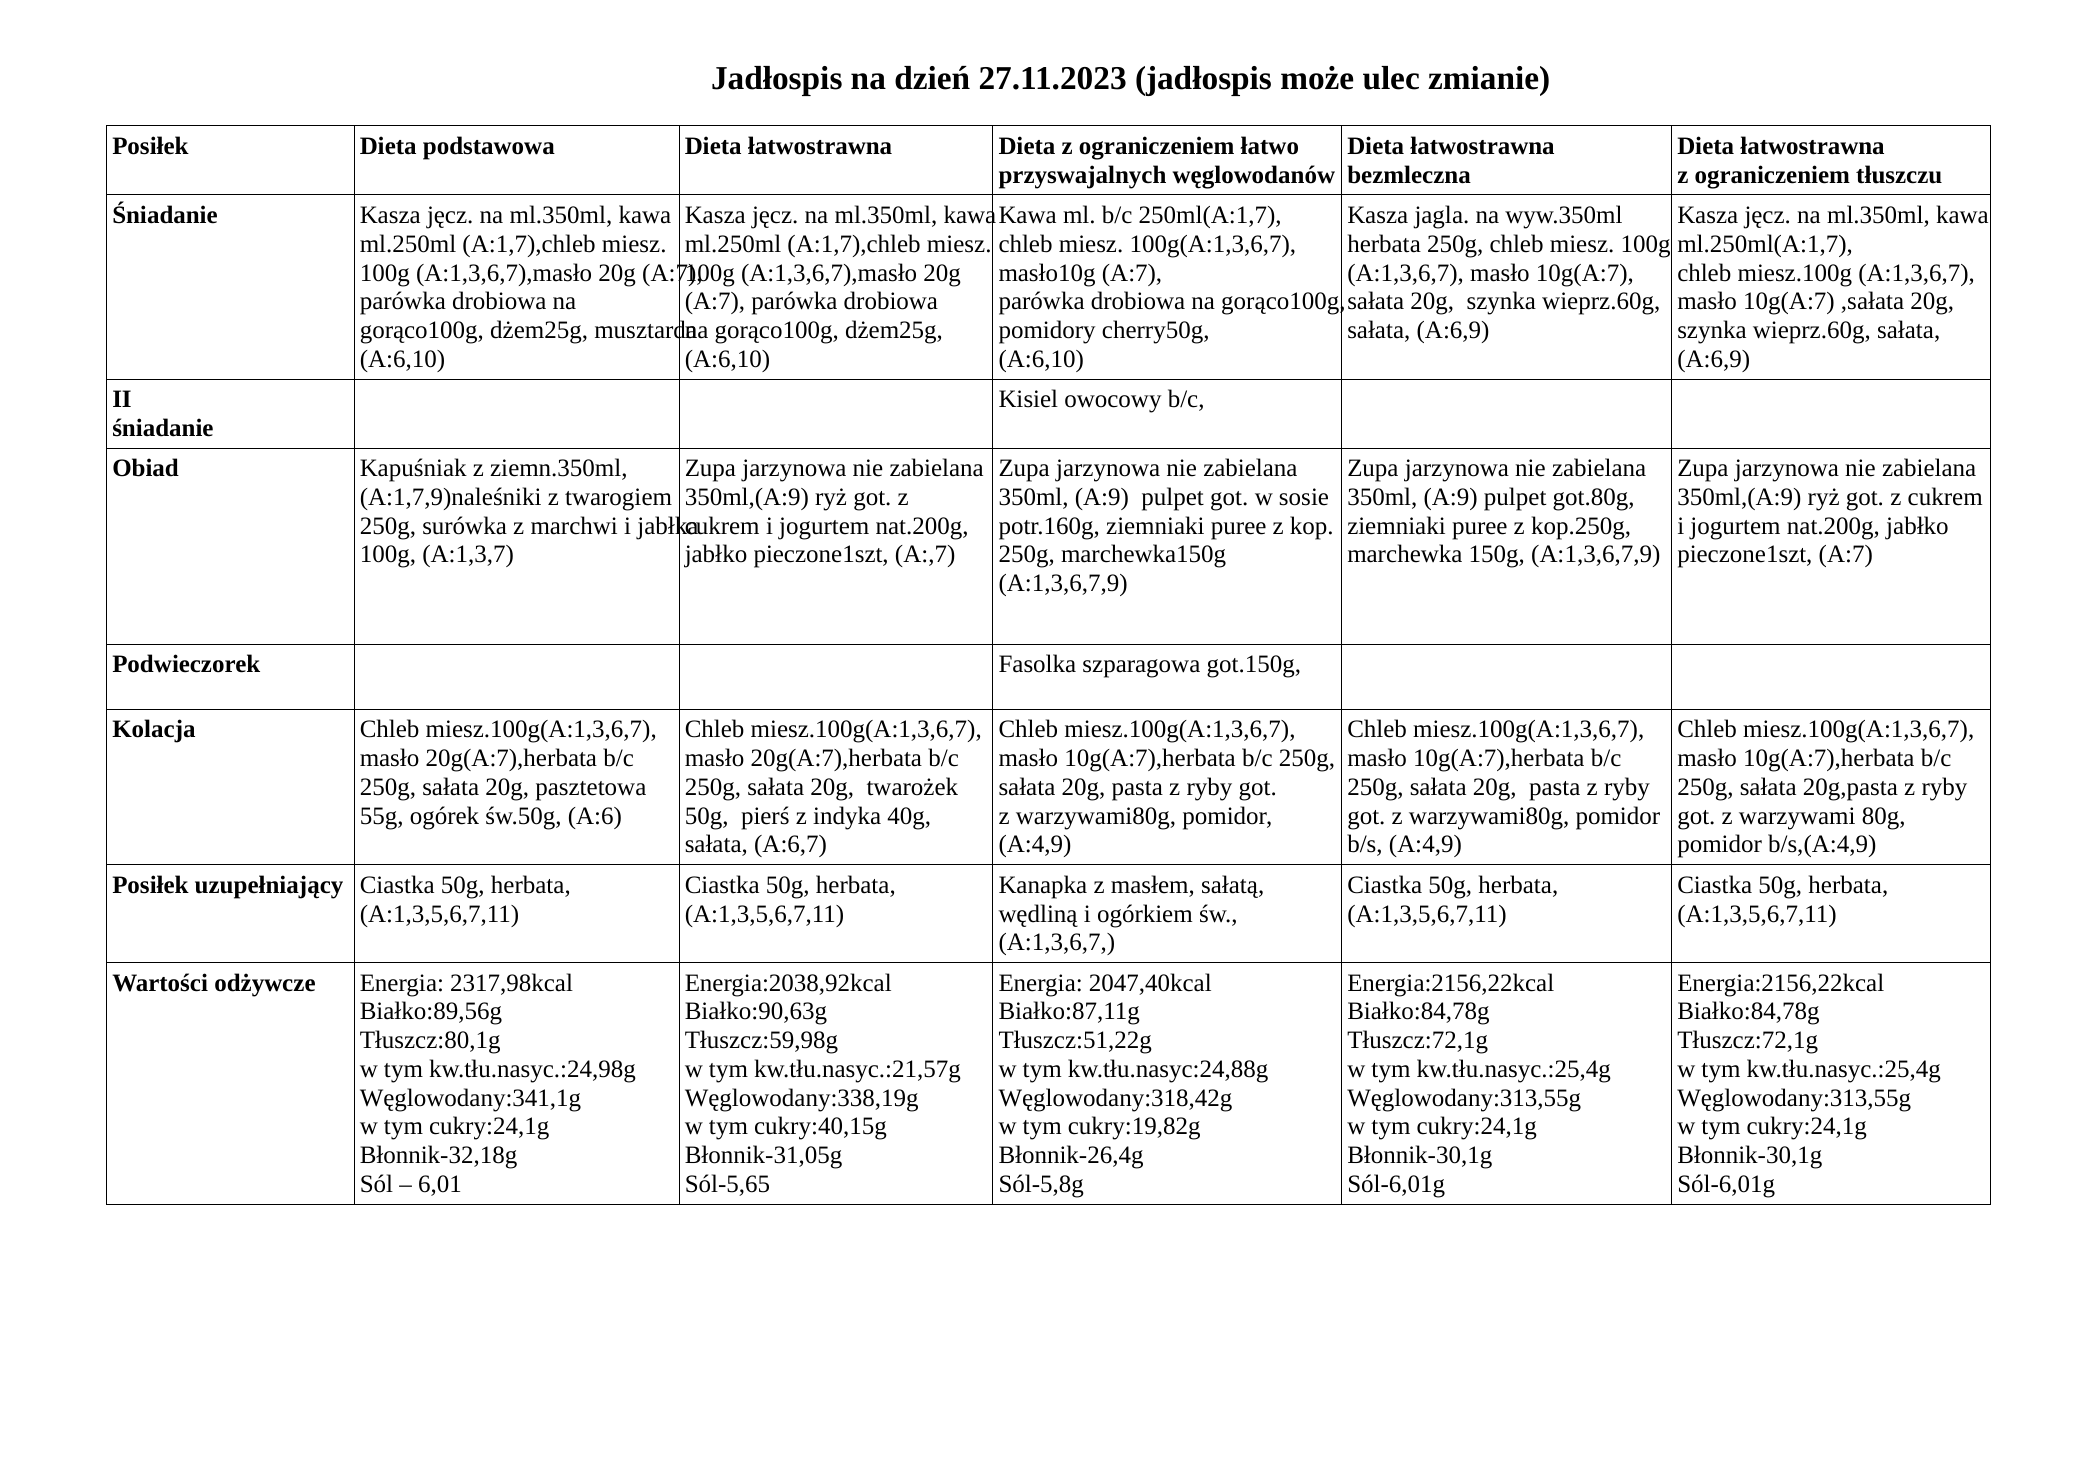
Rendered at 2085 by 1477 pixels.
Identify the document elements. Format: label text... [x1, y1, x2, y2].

table_cell Energia: 2047,40kcal Białko:87,11g Tłuszcz:51,22g w tym kw.tłu.nasyc:24,88g Węglowodany:318,42g w tym cukry:19,82g Błonnik-26,4g Sól-5,8g [993, 963, 1341, 1204]
table_header Posiłek [107, 126, 354, 194]
table_cell [355, 645, 679, 709]
table_cell Fasolka szparagowa got.150g, [993, 645, 1341, 709]
table_cell Kisiel owocowy b/c, [993, 380, 1341, 447]
table_cell Ciastka 50g, herbata, (A:1,3,5,6,7,11) [355, 865, 679, 962]
table_cell [355, 380, 679, 447]
table_cell Posiłek uzupełniający [107, 865, 354, 962]
table_cell Energia:2156,22kcal Białko:84,78g Tłuszcz:72,1g w tym kw.tłu.nasyc.:25,4g Węglowodany:313,55g w tym cukry:24,1g Błonnik-30,1g Sól-6,01g [1672, 963, 1990, 1204]
table_cell [1342, 645, 1671, 709]
table_cell [680, 645, 992, 709]
table_cell Chleb miesz.100g(A:1,3,6,7), masło 20g(A:7),herbata b/c 250g, sałata 20g, twarożek 50g, pierś z indyka 40g, sałata, (A:6,7) [680, 710, 992, 864]
table_cell [1672, 645, 1990, 709]
table_cell Kasza jęcz. na ml.350ml, kawa ml.250ml (A:1,7),chleb miesz. 100g (A:1,3,6,7),masło 20g (A:7), parówka drobiowa na gorąco100g, dżem25g, musztarda (A:6,10) [355, 195, 679, 378]
table_cell Chleb miesz.100g(A:1,3,6,7), masło 10g(A:7),herbata b/c 250g, sałata 20g, pasta z ryby got. z warzywami80g, pomidor b/s, (A:4,9) [1342, 710, 1671, 864]
table_cell Zupa jarzynowa nie zabielana 350ml,(A:9) ryż got. z cukrem i jogurtem nat.200g, jabłko pieczone1szt, (A:,7) [680, 449, 992, 644]
table_cell Śniadanie [107, 195, 354, 378]
table_header Dieta podstawowa [355, 126, 679, 194]
table_cell Kolacja [107, 710, 354, 864]
table_cell Chleb miesz.100g(A:1,3,6,7), masło 20g(A:7),herbata b/c 250g, sałata 20g, pasztetowa 55g, ogórek św.50g, (A:6) [355, 710, 679, 864]
table_cell Chleb miesz.100g(A:1,3,6,7), masło 10g(A:7),herbata b/c 250g, sałata 20g,pasta z ryby got. z warzywami 80g, pomidor b/s,(A:4,9) [1672, 710, 1990, 864]
table_cell Energia: 2317,98kcal Białko:89,56g Tłuszcz:80,1g w tym kw.tłu.nasyc.:24,98g Węglowodany:341,1g w tym cukry:24,1g Błonnik-32,18g Sól – 6,01 [355, 963, 679, 1204]
table_header Dieta łatwostrawna z ograniczeniem tłuszczu [1672, 126, 1990, 194]
table_cell Ciastka 50g, herbata, (A:1,3,5,6,7,11) [1342, 865, 1671, 962]
table_cell Zupa jarzynowa nie zabielana 350ml,(A:9) ryż got. z cukrem i jogurtem nat.200g, jabłko pieczone1szt, (A:7) [1672, 449, 1990, 644]
table_cell Kawa ml. b/c 250ml(A:1,7), chleb miesz. 100g(A:1,3,6,7), masło10g (A:7), parówka drobiowa na gorąco100g, pomidory cherry50g, (A:6,10) [993, 195, 1341, 378]
table_header Dieta łatwostrawna [680, 126, 992, 194]
table_cell Energia:2038,92kcal Białko:90,63g Tłuszcz:59,98g w tym kw.tłu.nasyc.:21,57g Węglowodany:338,19g w tym cukry:40,15g Błonnik-31,05g Sól-5,65 [680, 963, 992, 1204]
table_cell Zupa jarzynowa nie zabielana 350ml, (A:9) pulpet got.80g, ziemniaki puree z kop.250g, marchewka 150g, (A:1,3,6,7,9) [1342, 449, 1671, 644]
table_cell Kasza jęcz. na ml.350ml, kawa ml.250ml(A:1,7), chleb miesz.100g (A:1,3,6,7), masło 10g(A:7) ,sałata 20g, szynka wieprz.60g, sałata, (A:6,9) [1672, 195, 1990, 378]
table_cell Obiad [107, 449, 354, 644]
table_cell Zupa jarzynowa nie zabielana 350ml, (A:9) pulpet got. w sosie potr.160g, ziemniaki puree z kop. 250g, marchewka150g (A:1,3,6,7,9) [993, 449, 1341, 644]
table_cell Chleb miesz.100g(A:1,3,6,7), masło 10g(A:7),herbata b/c 250g, sałata 20g, pasta z ryby got. z warzywami80g, pomidor, (A:4,9) [993, 710, 1341, 864]
table_header Dieta z ograniczeniem łatwo przyswajalnych węglowodanów [993, 126, 1341, 194]
table_cell Podwieczorek [107, 645, 354, 709]
table_cell Energia:2156,22kcal Białko:84,78g Tłuszcz:72,1g w tym kw.tłu.nasyc.:25,4g Węglowodany:313,55g w tym cukry:24,1g Błonnik-30,1g Sól-6,01g [1342, 963, 1671, 1204]
table_cell Kanapka z masłem, sałatą, wędliną i ogórkiem św., (A:1,3,6,7,) [993, 865, 1341, 962]
text Jadłospis na dzień 27.11.2023 (jadłospis może ulec zmianie) [29, 58, 2055, 97]
table_cell Kasza jęcz. na ml.350ml, kawa ml.250ml (A:1,7),chleb miesz. 100g (A:1,3,6,7),masło 20g (A:7), parówka drobiowa na gorąco100g, dżem25g, (A:6,10) [680, 195, 992, 378]
table_cell Ciastka 50g, herbata, (A:1,3,5,6,7,11) [680, 865, 992, 962]
table_cell Kasza jagla. na wyw.350ml herbata 250g, chleb miesz. 100g (A:1,3,6,7), masło 10g(A:7), sałata 20g, szynka wieprz.60g, sałata, (A:6,9) [1342, 195, 1671, 378]
table_cell II śniadanie [107, 380, 354, 447]
table_cell Wartości odżywcze [107, 963, 354, 1204]
table_header Dieta łatwostrawna bezmleczna [1342, 126, 1671, 194]
table_cell [1672, 380, 1990, 447]
table_cell Kapuśniak z ziemn.350ml,(A:1,7,9)naleśniki z twarogiem 250g, surówka z marchwi i jabłka 100g, (A:1,3,7) [355, 449, 679, 644]
table_cell Ciastka 50g, herbata, (A:1,3,5,6,7,11) [1672, 865, 1990, 962]
table_cell [1342, 380, 1671, 447]
table_cell [680, 380, 992, 447]
